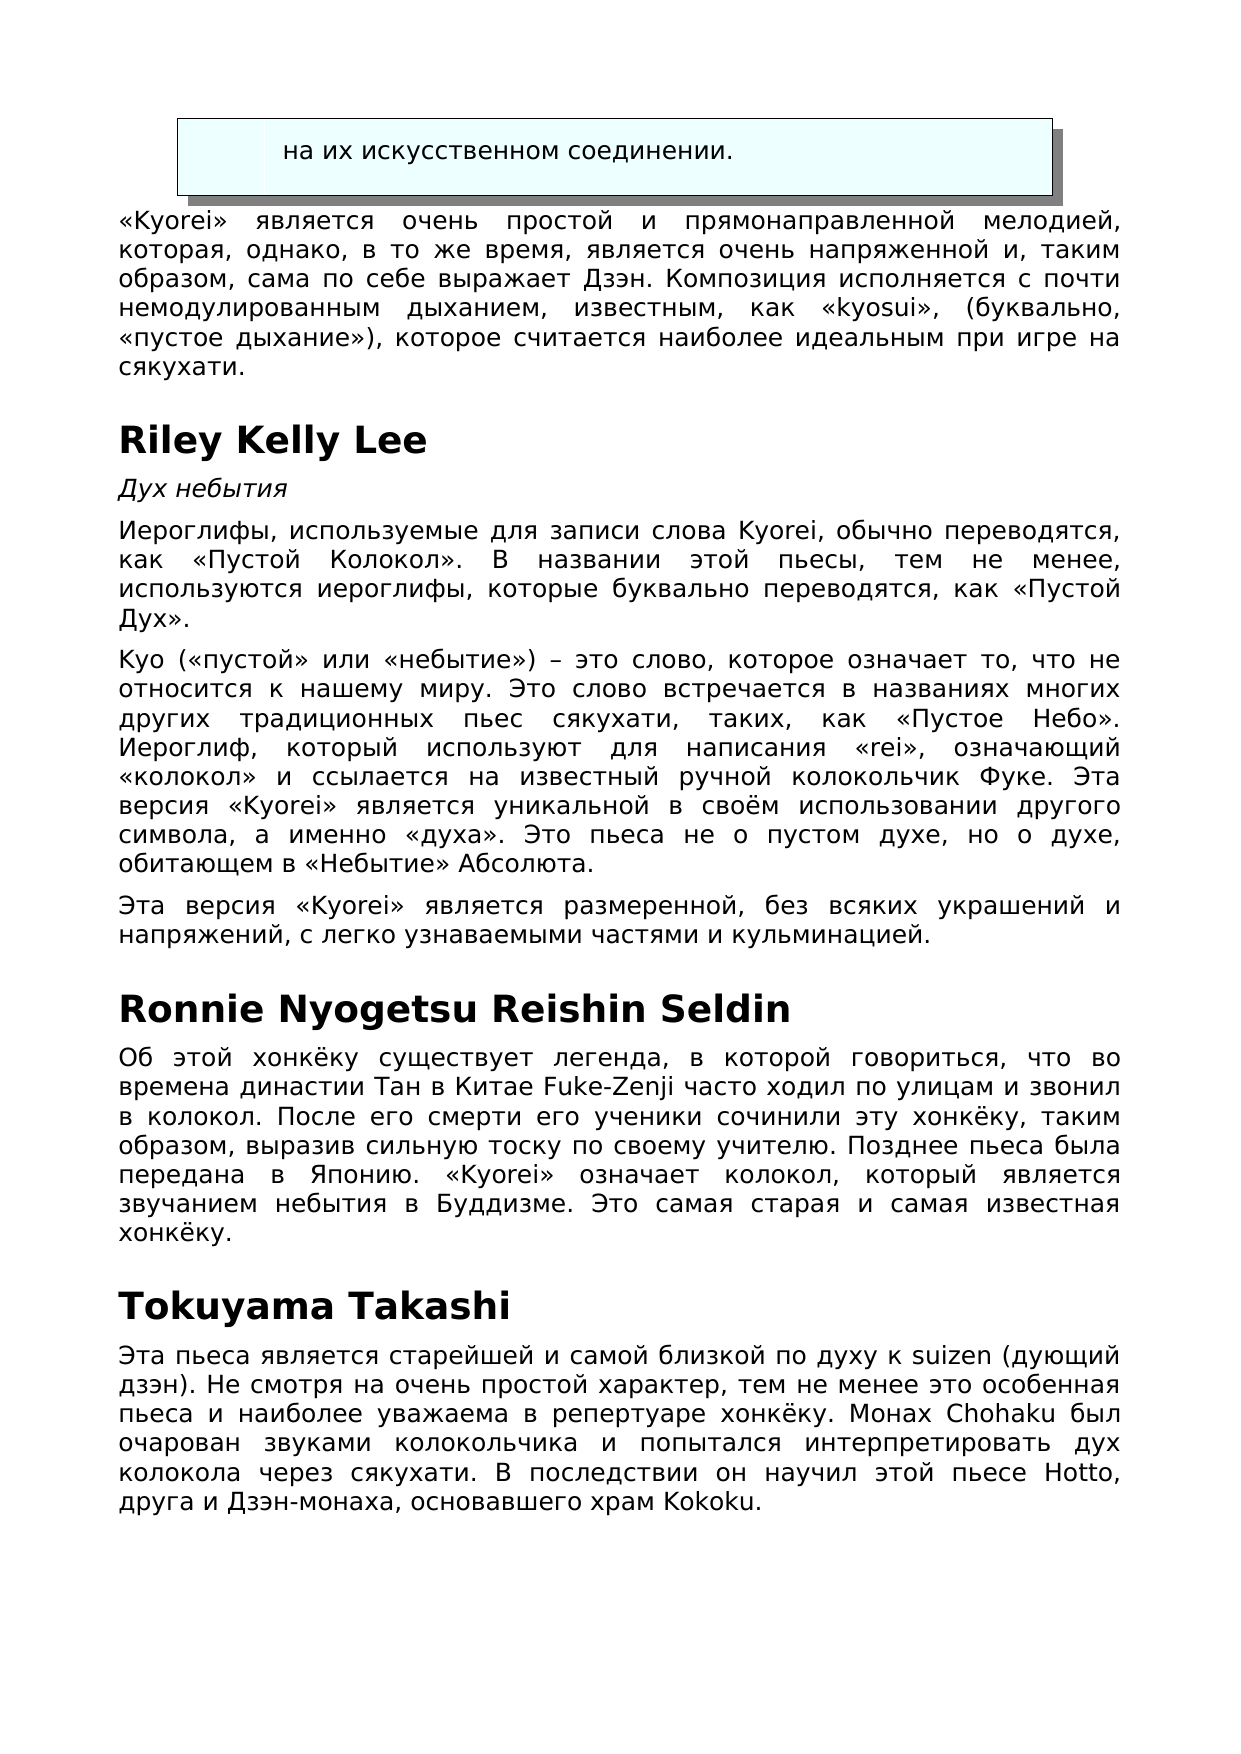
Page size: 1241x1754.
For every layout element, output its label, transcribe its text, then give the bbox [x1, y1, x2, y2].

text Иероглифы, используемые для записи слова Kyorei, обычно переводятся, как «Пустой Колокол». В названии этой пьесы, тем не менее, используются иероглифы, которые буквально переводятся, как «Пустой Дух». [118, 516, 1122, 633]
text Эта пьеса является старейшей и самой близкой по духу к suizen (дующий дзэн). Не смотря на очень простой характер, тем не менее это особенная пьеса и наиболее уважаема в репертуаре хонкёку. Монах Chohaku был очарован звуками колокольчика и попытался интерпретировать дух колокола через сякухати. В последствии он научил этой пьесе Hotto, друга и Дзэн-монаха, основавшего храм Kokoku. [118, 1341, 1122, 1516]
subtitle Ronnie Nyogetsu Reishin Seldin [118, 987, 1122, 1031]
table_header на их искусственном соединении. [265, 119, 1052, 195]
subtitle Riley Kelly Lee [118, 418, 1122, 462]
text Дух небытия [118, 475, 1122, 504]
text Об этой хонкёку существует легенда, в которой говориться, что во времена династии Тан в Китае Fuke-Zenji часто ходил по улицам и звонил в колокол. После его смерти его ученики сочинили эту хонкёку, таким образом, выразив сильную тоску по своему учителю. Позднее пьеса была передана в Японию. «Kyorei» означает колокол, который является звучанием небытия в Буддизме. Это самая старая и самая известная хонкёку. [118, 1043, 1122, 1247]
table_header [178, 119, 264, 195]
subtitle Tokuyama Takashi [118, 1285, 1122, 1329]
text «Kyorei» является очень простой и прямонаправленной мелодией, которая, однако, в то же время, является очень напряженной и, таким образом, сама по себе выражает Дзэн. Композиция исполняется с почти немодулированным дыханием, известным, как «kyosui», (буквально, «пустое дыхание»), которое считается наиболее идеальным при игре на сякухати. [118, 206, 1122, 381]
text Эта версия «Kyorei» является размеренной, без всяких украшений и напряжений, с легко узнаваемыми частями и кульминацией. [118, 891, 1122, 950]
text Kyo («пустой» или «небытие») – это слово, которое означает то, что не относится к нашему миру. Это слово встречается в названиях многих других традиционных пьес сякухати, таких, как «Пустое Небо». Иероглиф, который используют для написания «rei», означающий «колокол» и ссылается на известный ручной колокольчик Фуке. Эта версия «Kyorei» является уникальной в своём использовании другого символа, а именно «духа». Это пьеса не о пустом духе, но о духе, обитающем в «Небытие» Абсолюта. [118, 646, 1122, 879]
